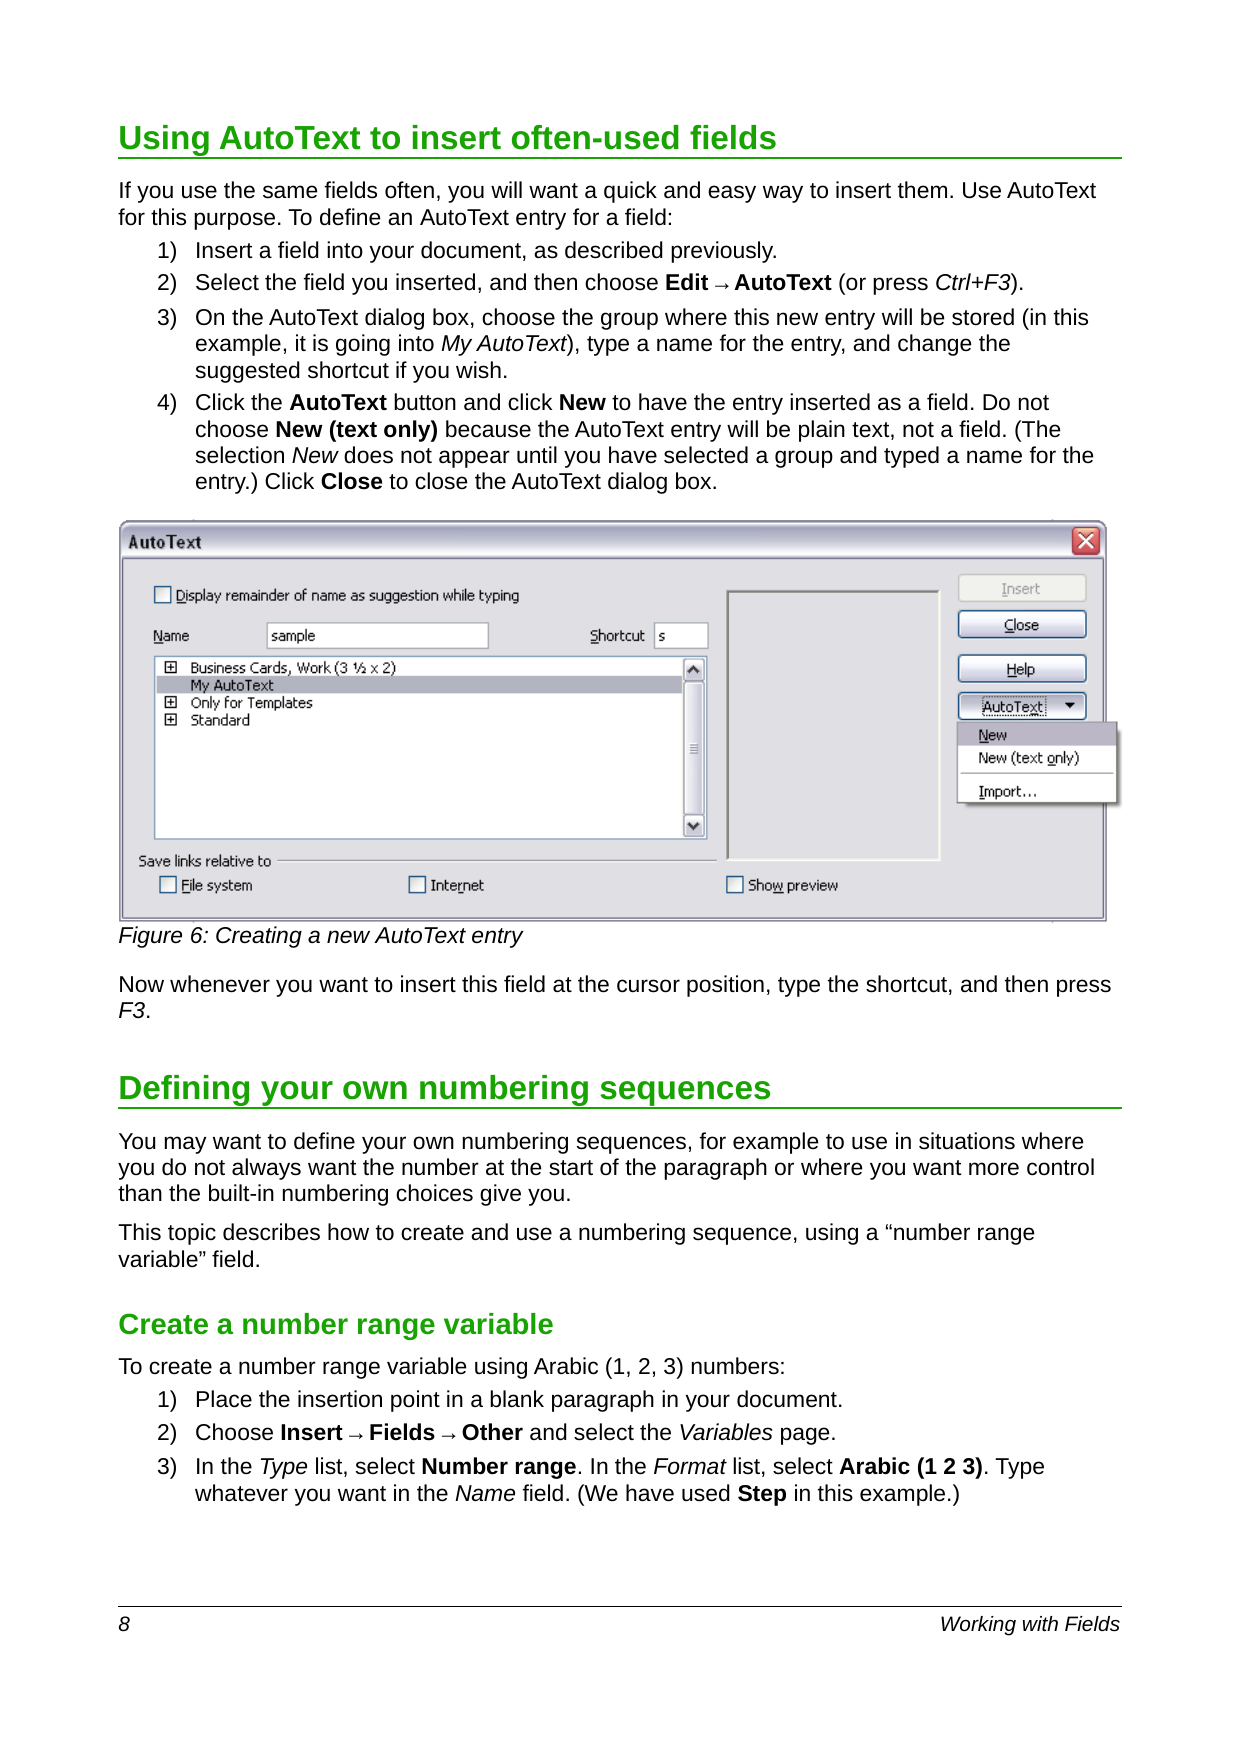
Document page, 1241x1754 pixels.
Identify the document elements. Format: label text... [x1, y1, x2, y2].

subtitle Using AutoText to insert often-used fields [118, 118, 1122, 157]
text Now whenever you want to insert this field at the cursor position, type the shortcut, and then press F3. [118, 971, 1122, 1024]
text Figure 6: Creating a new AutoText entry [118, 923, 1122, 949]
list Choose Insert → Fields → Other and select the Variables page. [177, 1419, 1122, 1447]
text This topic describes how to create and use a numbering sequence, using a “number range variable” field. [118, 1219, 1122, 1272]
list Select the field you inserted, and then choose Edit → AutoText (or press Ctrl+F3). [177, 269, 1122, 298]
subtitle Create a number range variable [118, 1307, 1122, 1341]
list Insert a field into your document, as described previously. [177, 237, 1122, 263]
list To create a number range variable using Arabic (1, 2, 3) numbers: [118, 1353, 1122, 1380]
subtitle Defining your own numbering sequences [118, 1068, 1122, 1107]
text You may want to define your own numbering sequences, for example to use in situations where you do not always want the number at the start of the paragraph or where you want more control than the built-in numbering choices give you. [118, 1128, 1122, 1207]
list If you use the same fields often, you will want a quick and easy way to insert them. Use AutoText for this purpose. To define an AutoText entry for a field: [118, 177, 1122, 230]
picture [118, 519, 1123, 923]
list On the AutoText dialog box, choose the group where this new entry will be stored (in this example, it is going into My AutoText), type a name for the entry, and change the suggested shortcut if you wish. [177, 304, 1122, 383]
list Place the insertion point in a blank paragraph in your document. [177, 1386, 1122, 1412]
list Click the AutoText button and click New to have the entry inserted as a field. Do not choose New (text only) because the AutoText entry will be plain text, not a field. (The selection New does not appear until you have selected a group and typed a name for the entry.) Click Close to close the AutoText dialog box. [177, 389, 1122, 494]
list In the Type list, select Number range. In the Format list, select Arabic (1 2 3). Type whatever you want in the Name field. (We have used Step in this example.) [177, 1453, 1122, 1506]
